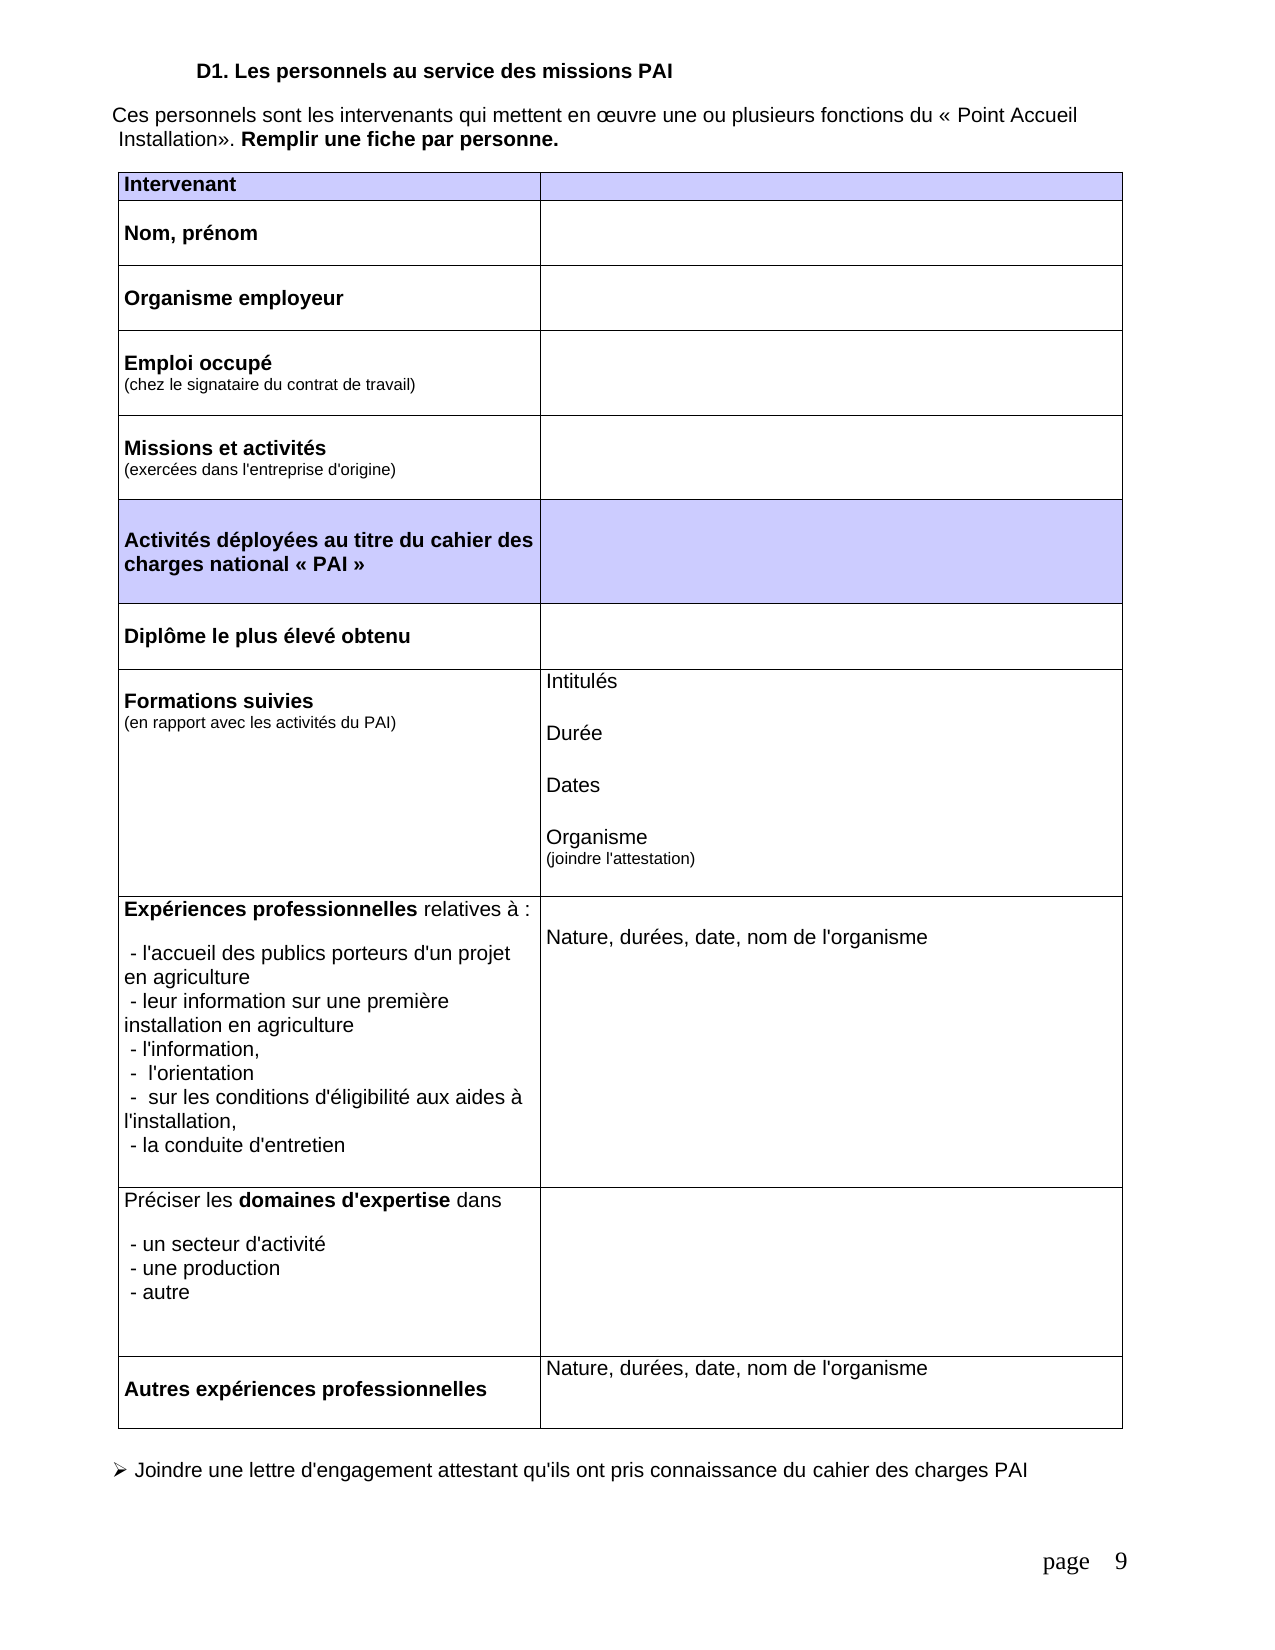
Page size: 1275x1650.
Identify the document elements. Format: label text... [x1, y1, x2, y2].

table_cell [541, 500, 1122, 603]
table_cell [541, 331, 1122, 414]
text  Joindre une lettre d'engagement attestant qu'ils ont pris connaissance du cahier des charges PAI [112, 1458, 1127, 1482]
table_cell Nature, durées, date, nom de l'organisme [541, 897, 1122, 1187]
table_cell Activités déployées au titre du cahier des charges national « PAI » [119, 500, 540, 603]
table_cell Autres expériences professionnelles [119, 1357, 540, 1428]
table_cell Nom, prénom [119, 201, 540, 265]
table_cell [541, 416, 1122, 499]
table_cell Formations suivies (en rapport avec les activités du PAI) [119, 670, 540, 896]
table_cell Missions et activités (exercées dans l'entreprise d'origine) [119, 416, 540, 499]
table_cell Diplôme le plus élevé obtenu [119, 604, 540, 668]
table_cell [541, 604, 1122, 668]
table_cell [541, 201, 1122, 265]
text Ces personnels sont les intervenants qui mettent en œuvre une ou plusieurs fonctions du « Point Accueil Installation». Remplir une fiche par personne. [112, 103, 1127, 151]
table_cell Organisme employeur [119, 266, 540, 330]
table_header Intervenant [119, 173, 540, 200]
text D1. Les personnels au service des missions PAI [196, 59, 1127, 83]
table_cell [541, 266, 1122, 330]
table_header [541, 173, 1122, 200]
table_cell [541, 1188, 1122, 1356]
table_cell Emploi occupé (chez le signataire du contrat de travail) [119, 331, 540, 414]
table_cell Préciser les domaines d'expertise dans - un secteur d'activité - une production - autre [119, 1188, 540, 1356]
table_cell Expériences professionnelles relatives à : - l'accueil des publics porteurs d'un projet en agriculture - leur information sur une première installation en agriculture - l'information, - l'orientation - sur les conditions d'éligibilité aux aides à l'installation, - la conduite d'entretien [119, 897, 540, 1187]
table_cell Intitulés Durée Dates Organisme (joindre l'attestation) [541, 670, 1122, 896]
table_cell Nature, durées, date, nom de l'organisme [541, 1357, 1122, 1428]
